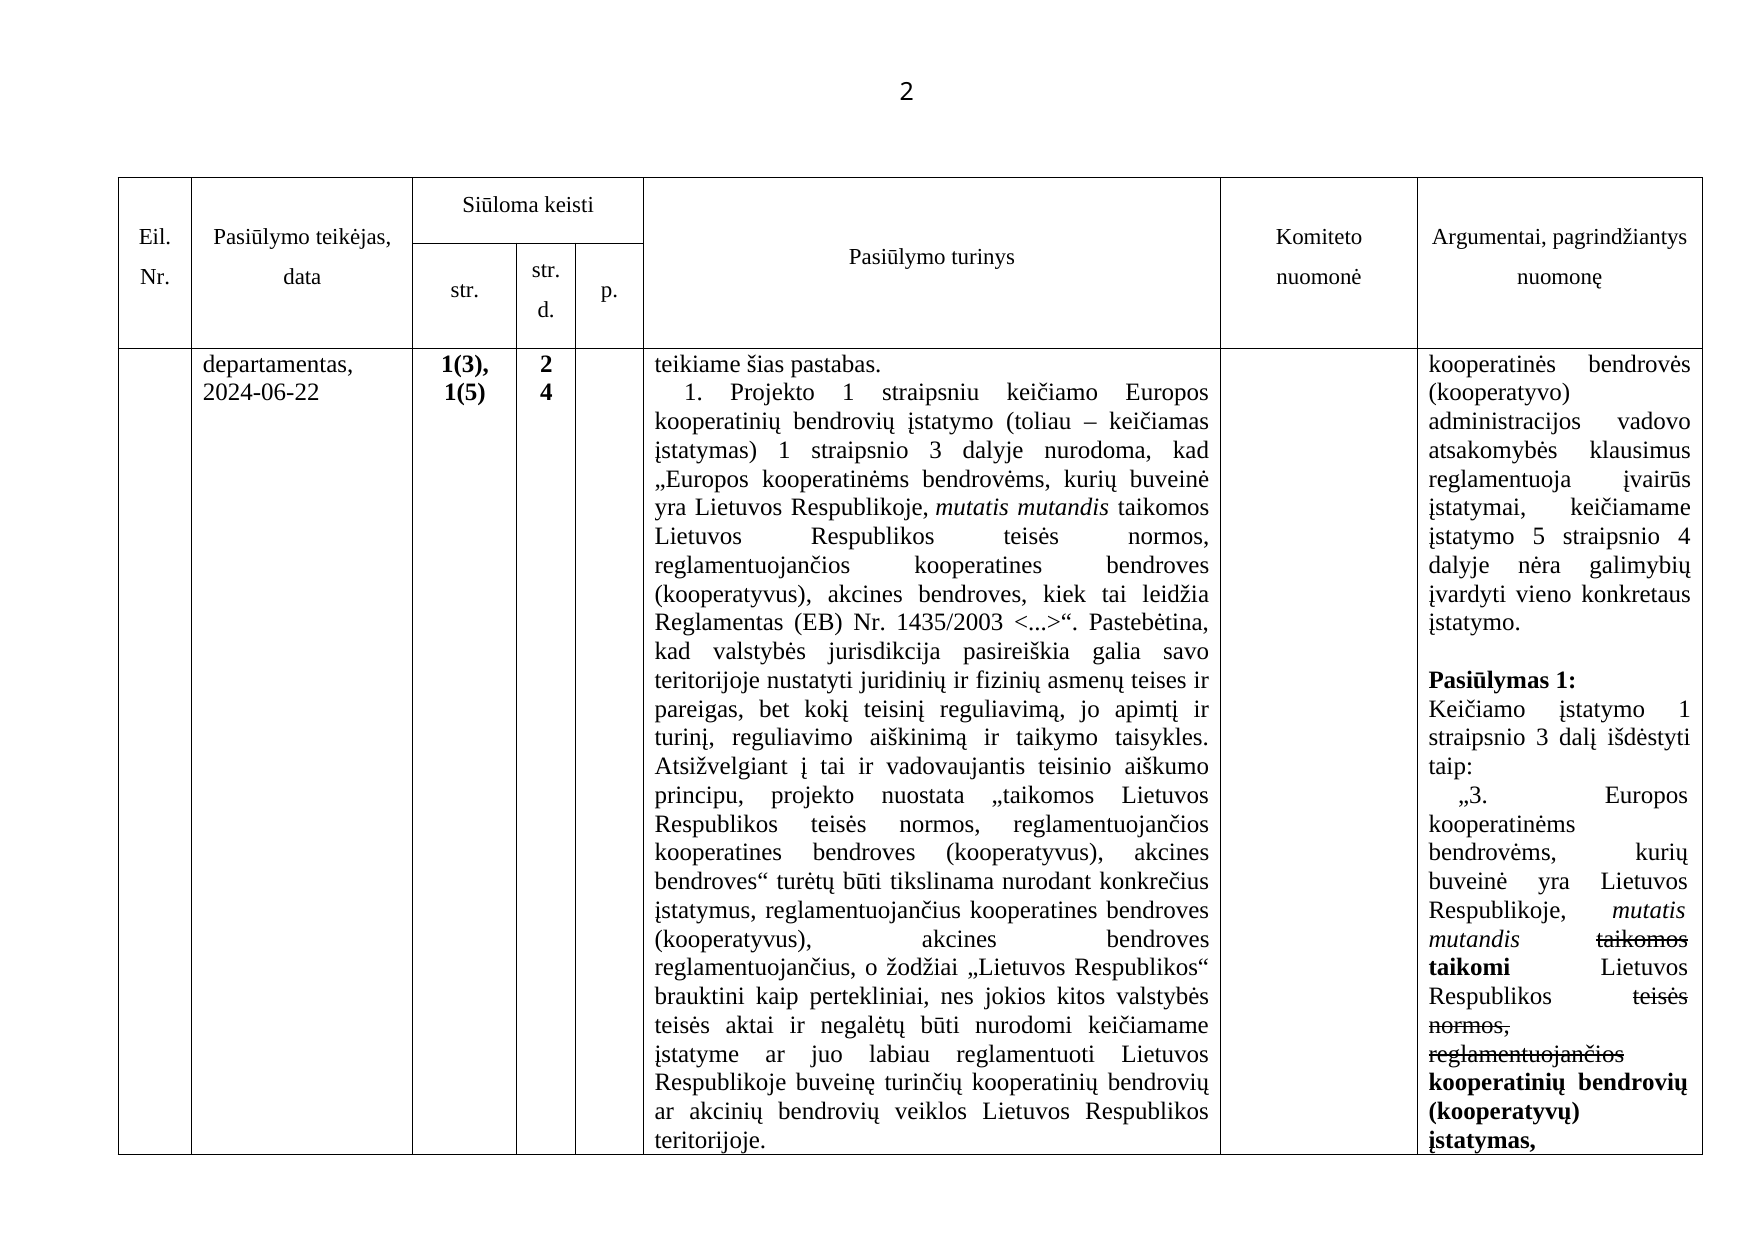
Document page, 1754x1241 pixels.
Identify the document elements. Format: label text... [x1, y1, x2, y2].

table_cell str. [413, 244, 516, 348]
table_cell teikiame šias pastabas. 1. Projekto 1 straipsniu keičiamo Europos kooperatinių bendrovių įstatymo (toliau – keičiamas įstatymas) 1 straipsnio 3 dalyje nurodoma, kad „Europos kooperatinėms bendrovėms, kurių buveinė yra Lietuvos Respublikoje, mutatis mutandis taikomos Lietuvos Respublikos teisės normos, reglamentuojančios kooperatines bendroves (kooperatyvus), akcines bendroves, kiek tai leidžia Reglamentas (EB) Nr. 1435/2003 <...>“. Pastebėtina, kad valstybės jurisdikcija pasireiškia galia savo teritorijoje nustatyti juridinių ir fizinių asmenų teises ir pareigas, bet kokį teisinį reguliavimą, jo apimtį ir turinį, reguliavimo aiškinimą ir taikymo taisykles. Atsižvelgiant į tai ir vadovaujantis teisinio aiškumo principu, projekto nuostata „taikomos Lietuvos Respublikos teisės normos, reglamentuojančios kooperatines bendroves (kooperatyvus), akcines bendroves“ turėtų būti tikslinama nurodant konkrečius įstatymus, reglamentuojančius kooperatines bendroves (kooperatyvus), akcines bendroves reglamentuojančius, o žodžiai „Lietuvos Respublikos“ brauktini kaip pertekliniai, nes jokios kitos valstybės teisės aktai ir negalėtų būti nurodomi keičiamame įstatyme ar juo labiau reglamentuoti Lietuvos Respublikoje buveinę turinčių kooperatinių bendrovių ar akcinių bendrovių veiklos Lietuvos Respublikos teritorijoje. [644, 349, 1220, 1154]
table_cell p. [576, 244, 643, 348]
table_cell kooperatinės bendrovės (kooperatyvo) administracijos vadovo atsakomybės klausimus reglamentuoja įvairūs įstatymai, keičiamame įstatymo 5 straipsnio 4 dalyje nėra galimybių įvardyti vieno konkretaus įstatymo. Pasiūlymas 1: Keičiamo įstatymo 1 straipsnio 3 dalį išdėstyti taip: „3. Europos kooperatinėms bendrovėms, kurių buveinė yra Lietuvos Respublikoje, mutatis mutandis taikomos taikomi Lietuvos Respublikos teisės normos, reglamentuojančios kooperatinių bendrovių (kooperatyvų) įstatymas, [1418, 349, 1702, 1154]
table_cell [1221, 349, 1417, 1154]
table_cell departamentas, 2024-06-22 [192, 349, 412, 1154]
table_cell 2 4 [517, 349, 575, 1154]
table_header Komiteto nuomonė [1221, 178, 1417, 348]
table_cell str. d. [517, 244, 575, 348]
table_header Eil. Nr. [119, 178, 191, 348]
table_cell [119, 349, 191, 1154]
table_header Pasiūlymo teikėjas, data [192, 178, 412, 348]
table_header Siūloma keisti [413, 178, 643, 243]
table_header Argumentai, pagrindžiantys nuomonę [1418, 178, 1702, 348]
table_header Pasiūlymo turinys [644, 178, 1220, 348]
table_cell [576, 349, 643, 1154]
table_cell 1(3), 1(5) [413, 349, 516, 1154]
